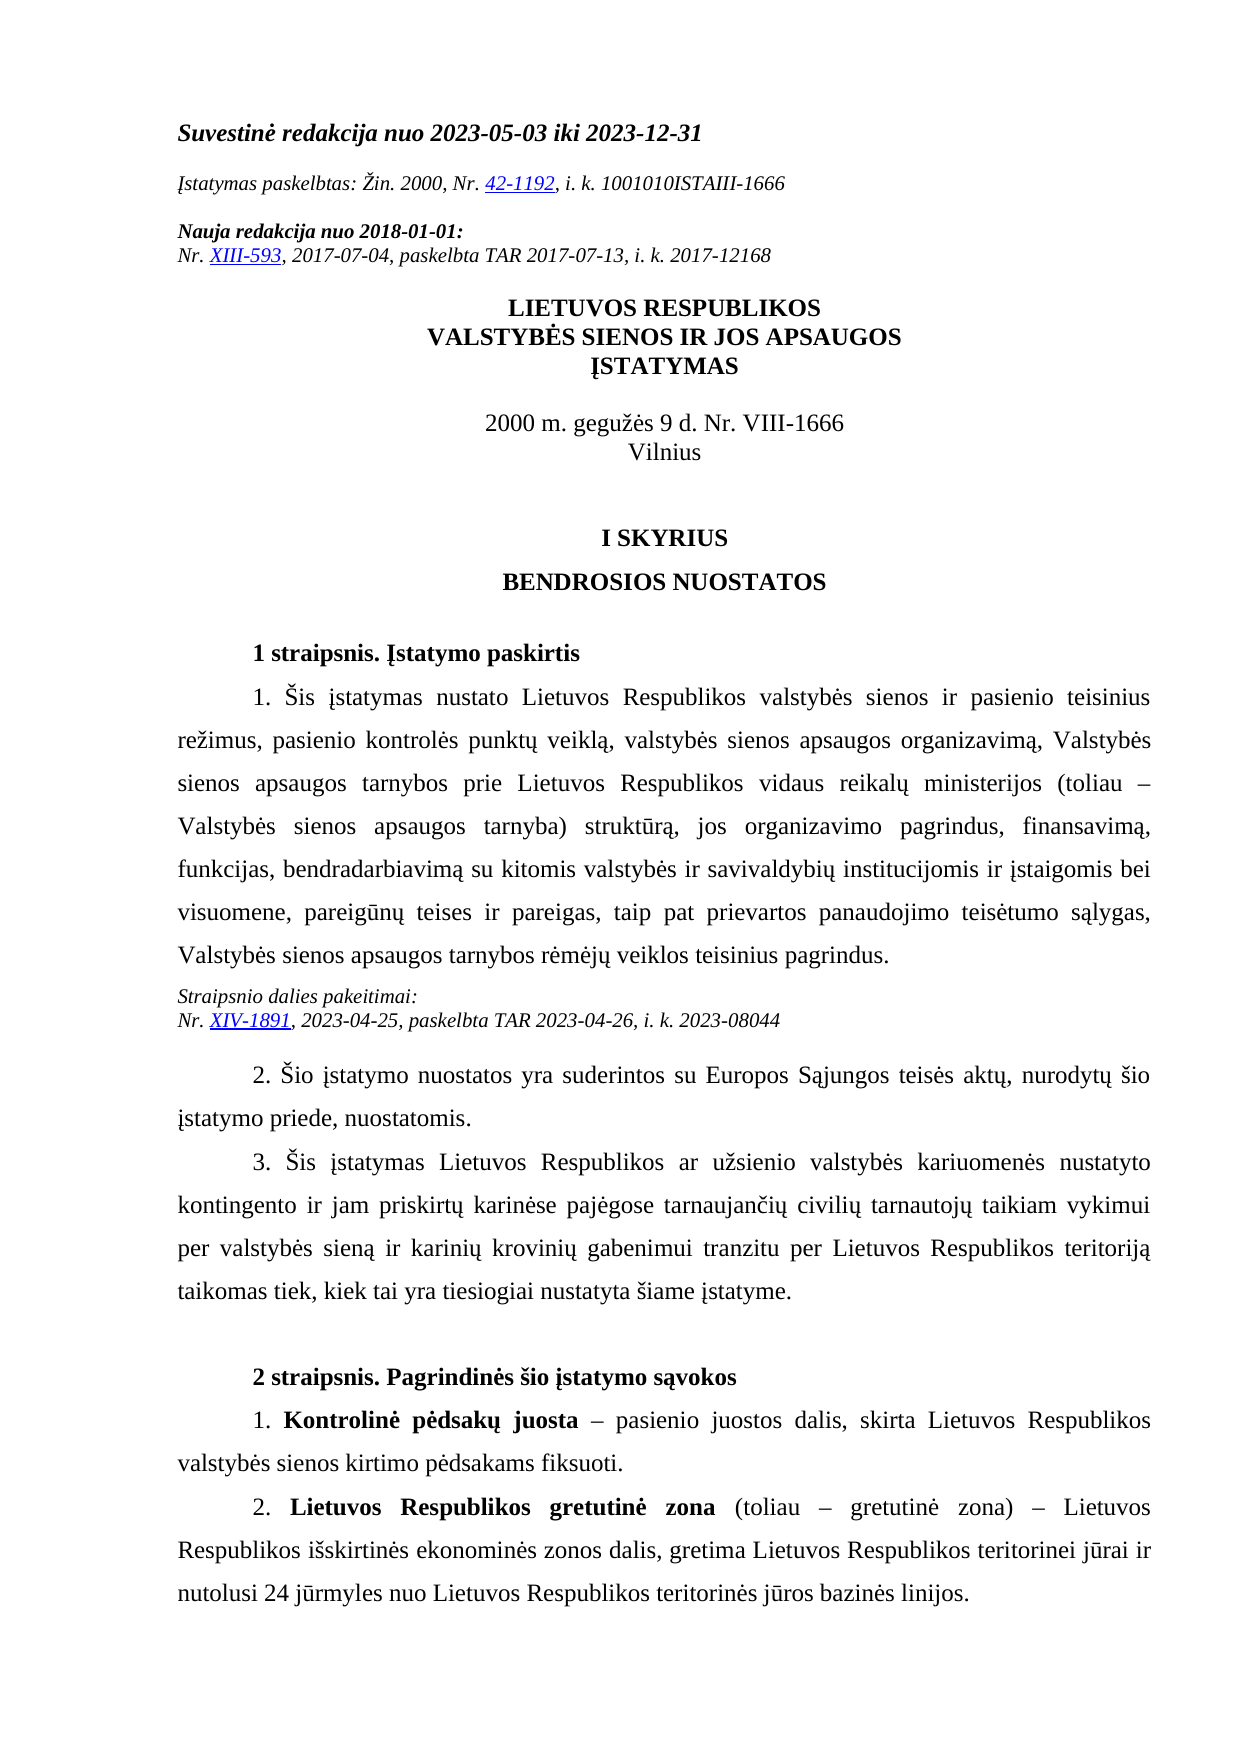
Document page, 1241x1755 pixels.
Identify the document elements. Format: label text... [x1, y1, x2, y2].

text Nr. XIII-593, 2017-07-04, paskelbta TAR 2017-07-13, i. k. 2017-12168 [177, 243, 1152, 267]
text ĮSTATYMAS [177, 351, 1152, 380]
text Nauja redakcija nuo 2018-01-01: [177, 219, 1152, 243]
text Suvestinė redakcija nuo 2023-05-03 iki 2023-12-31 [177, 118, 1152, 147]
text I SKYRIUS [177, 523, 1152, 552]
text Įstatymas paskelbtas: Žin. 2000, Nr. 42-1192, i. k. 1001010ISTAIII-1666 [177, 171, 1152, 195]
text 2. Lietuvos Respublikos gretutinė zona (toliau – gretutinė zona) – Lietuvos Respublikos išskirtinės ekonominės zonos dalis, gretima Lietuvos Respublikos teritorinei jūrai ir nutolusi 24 jūrmyles nuo Lietuvos Respublikos teritorinės jūros bazinės linijos. [177, 1492, 1152, 1607]
text Nr. XIV-1891, 2023-04-25, paskelbta TAR 2023-04-26, i. k. 2023-08044 [177, 1008, 1152, 1032]
text LIETUVOS RESPUBLIKOS [177, 293, 1152, 322]
text Straipsnio dalies pakeitimai: [177, 983, 1152, 1008]
text 1 straipsnis. Įstatymo paskirtis [177, 638, 1152, 667]
text 1. Kontrolinė pėdsakų juosta – pasienio juostos dalis, skirta Lietuvos Respublikos valstybės sienos kirtimo pėdsakams fiksuoti. [177, 1405, 1152, 1477]
text 3. Šis įstatymas Lietuvos Respublikos ar užsienio valstybės kariuomenės nustatyto kontingento ir jam priskirtų karinėse pajėgose tarnaujančių civilių tarnautojų taikiam vykimui per valstybės sieną ir karinių krovinių gabenimui tranzitu per Lietuvos Respublikos teritoriją taikomas tiek, kiek tai yra tiesiogiai nustatyta šiame įstatyme. [177, 1147, 1152, 1305]
text BENDROSIOS NUOSTATOS [177, 567, 1152, 595]
text Vilnius [177, 437, 1152, 466]
text 2000 m. gegužės 9 d. Nr. VIII-1666 [177, 408, 1152, 437]
text 2 straipsnis. Pagrindinės šio įstatymo sąvokos [177, 1362, 1152, 1391]
text VALSTYBĖS SIENOS IR JOS APSAUGOS [177, 322, 1152, 351]
text 1. Šis įstatymas nustato Lietuvos Respublikos valstybės sienos ir pasienio teisinius režimus, pasienio kontrolės punktų veiklą, valstybės sienos apsaugos organizavimą, Valstybės sienos apsaugos tarnybos prie Lietuvos Respublikos vidaus reikalų ministerijos (toliau – Valstybės sienos apsaugos tarnyba) struktūrą, jos organizavimo pagrindus, finansavimą, funkcijas, bendradarbiavimą su kitomis valstybės ir savivaldybių institucijomis ir įstaigomis bei visuomene, pareigūnų teises ir pareigas, taip pat prievartos panaudojimo teisėtumo sąlygas, Valstybės sienos apsaugos tarnybos rėmėjų veiklos teisinius pagrindus. [177, 682, 1152, 969]
text 2. Šio įstatymo nuostatos yra suderintos su Europos Sąjungos teisės aktų, nurodytų šio įstatymo priede, nuostatomis. [177, 1060, 1152, 1132]
